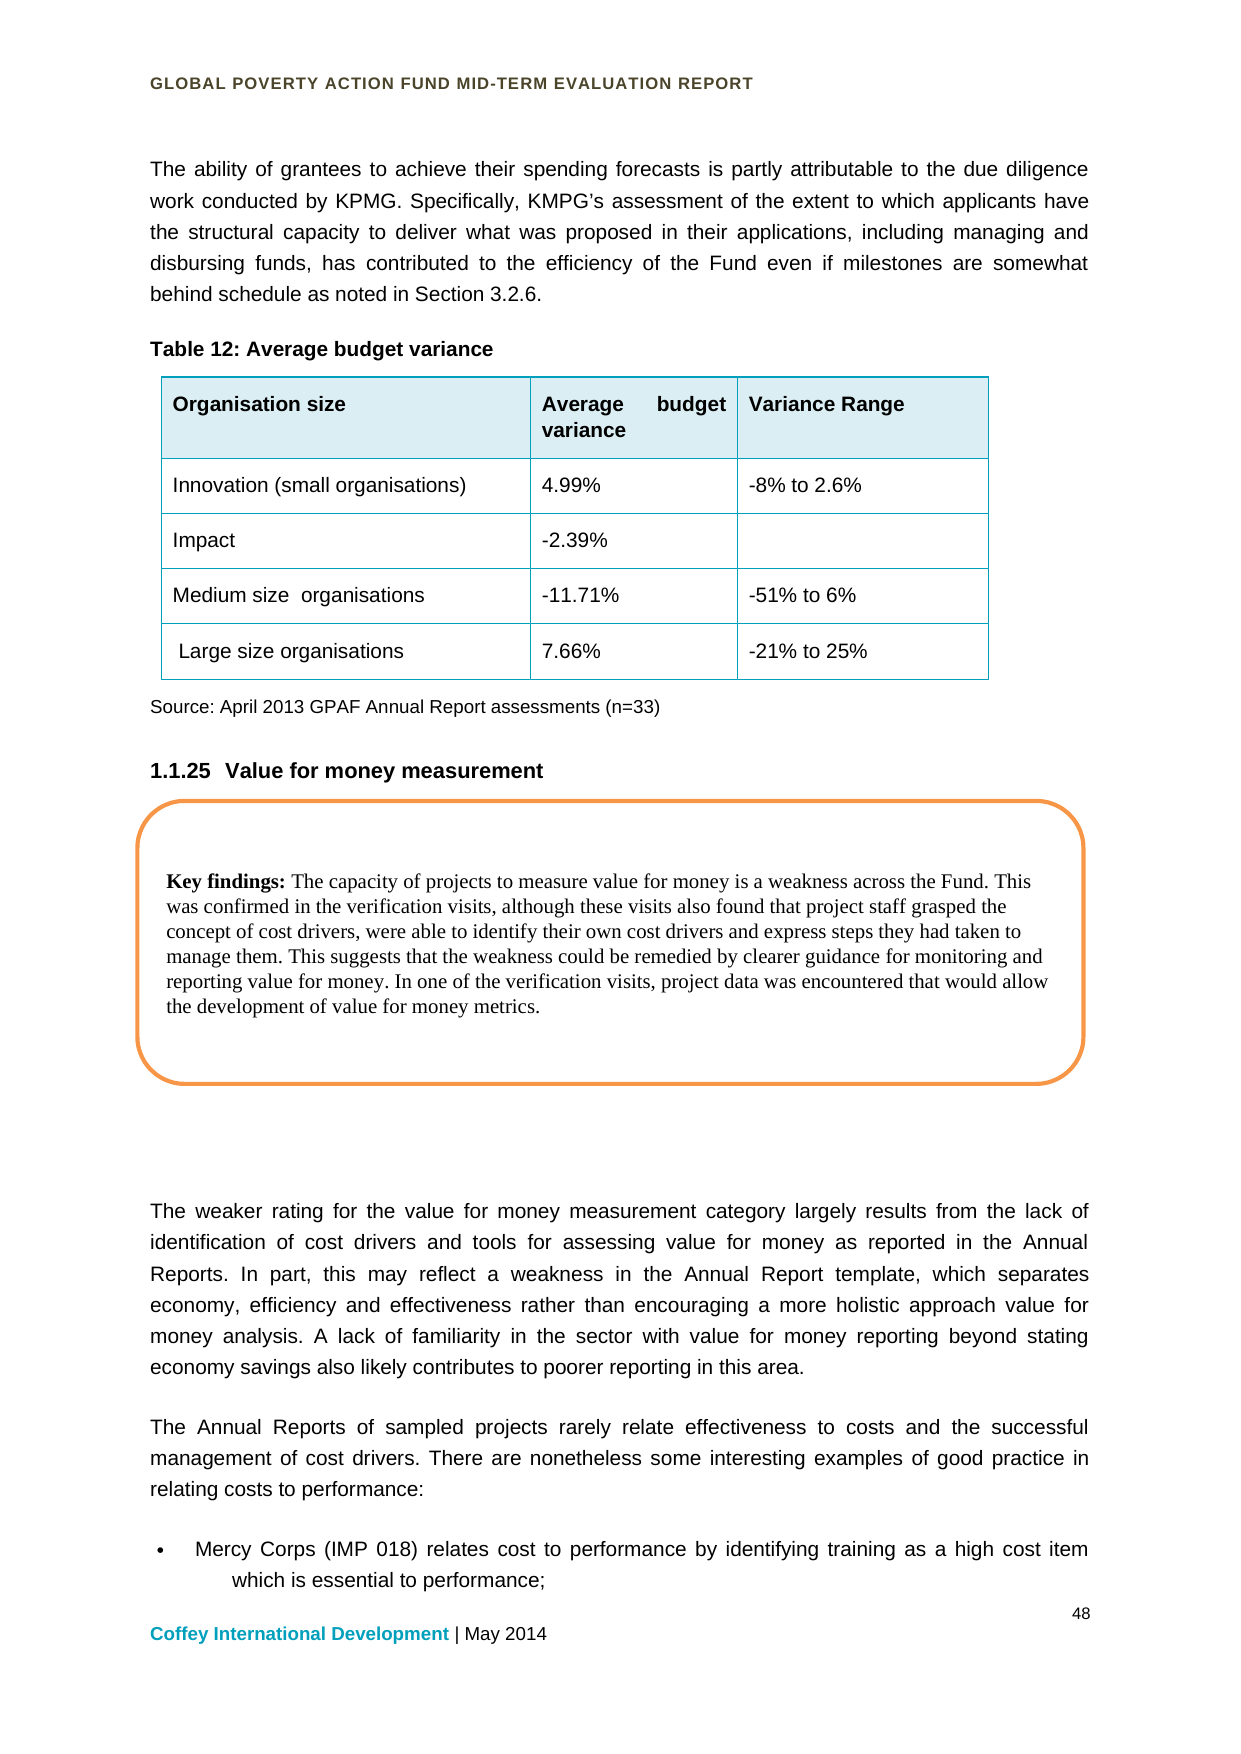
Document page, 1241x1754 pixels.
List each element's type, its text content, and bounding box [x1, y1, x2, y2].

table_cell Impact [162, 514, 530, 568]
table_header Variance Range [738, 378, 988, 458]
subtitle Value for money measurement [150, 757, 1090, 783]
text The Annual Reports of sampled projects rarely relate effectiveness to costs and the successful management of cost drivers. There are nonetheless some interesting examples of good practice in relating costs to performance: [150, 1407, 1090, 1501]
table_cell -8% to 2.6% [738, 459, 988, 513]
text Table 12: Average budget variance [150, 334, 1090, 360]
table_cell -21% to 25% [738, 624, 988, 678]
table_header Organisation size [162, 378, 530, 458]
table_cell Large size organisations [162, 624, 530, 678]
text The ability of grantees to achieve their spending forecasts is partly attributable to the due diligence work conducted by KPMG. Specifically, KMPG’s assessment of the extent to which applicants have the structural capacity to deliver what was proposed in their applications, including managing and disbursing funds, has contributed to the efficiency of the Fund even if milestones are somewhat behind schedule as noted in Section 3.2.6. [150, 150, 1090, 306]
table_cell -51% to 6% [738, 569, 988, 623]
table_cell 4.99% [531, 459, 737, 513]
table_cell Innovation (small organisations) [162, 459, 530, 513]
table_header Average budget variance [531, 378, 737, 458]
table_cell [738, 514, 988, 568]
table_cell Medium size organisations [162, 569, 530, 623]
table_cell 7.66% [531, 624, 737, 678]
text The weaker rating for the value for money measurement category largely results from the lack of identification of cost drivers and tools for assessing value for money as reported in the Annual Reports. In part, this may reflect a weakness in the Annual Report template, which separates economy, efficiency and effectiveness rather than encouraging a more holistic approach value for money analysis. A lack of familiarity in the sector with value for money reporting beyond stating economy savings also likely contributes to poorer reporting in this area. [150, 1192, 1090, 1379]
table_cell -2.39% [531, 514, 737, 568]
text Source: April 2013 GPAF Annual Report assessments (n=33) [150, 692, 1090, 718]
table_cell -11.71% [531, 569, 737, 623]
list Mercy Corps (IMP 018) relates cost to performance by identifying training as a high cost item which is essential to performance; [157, 1529, 1090, 1592]
